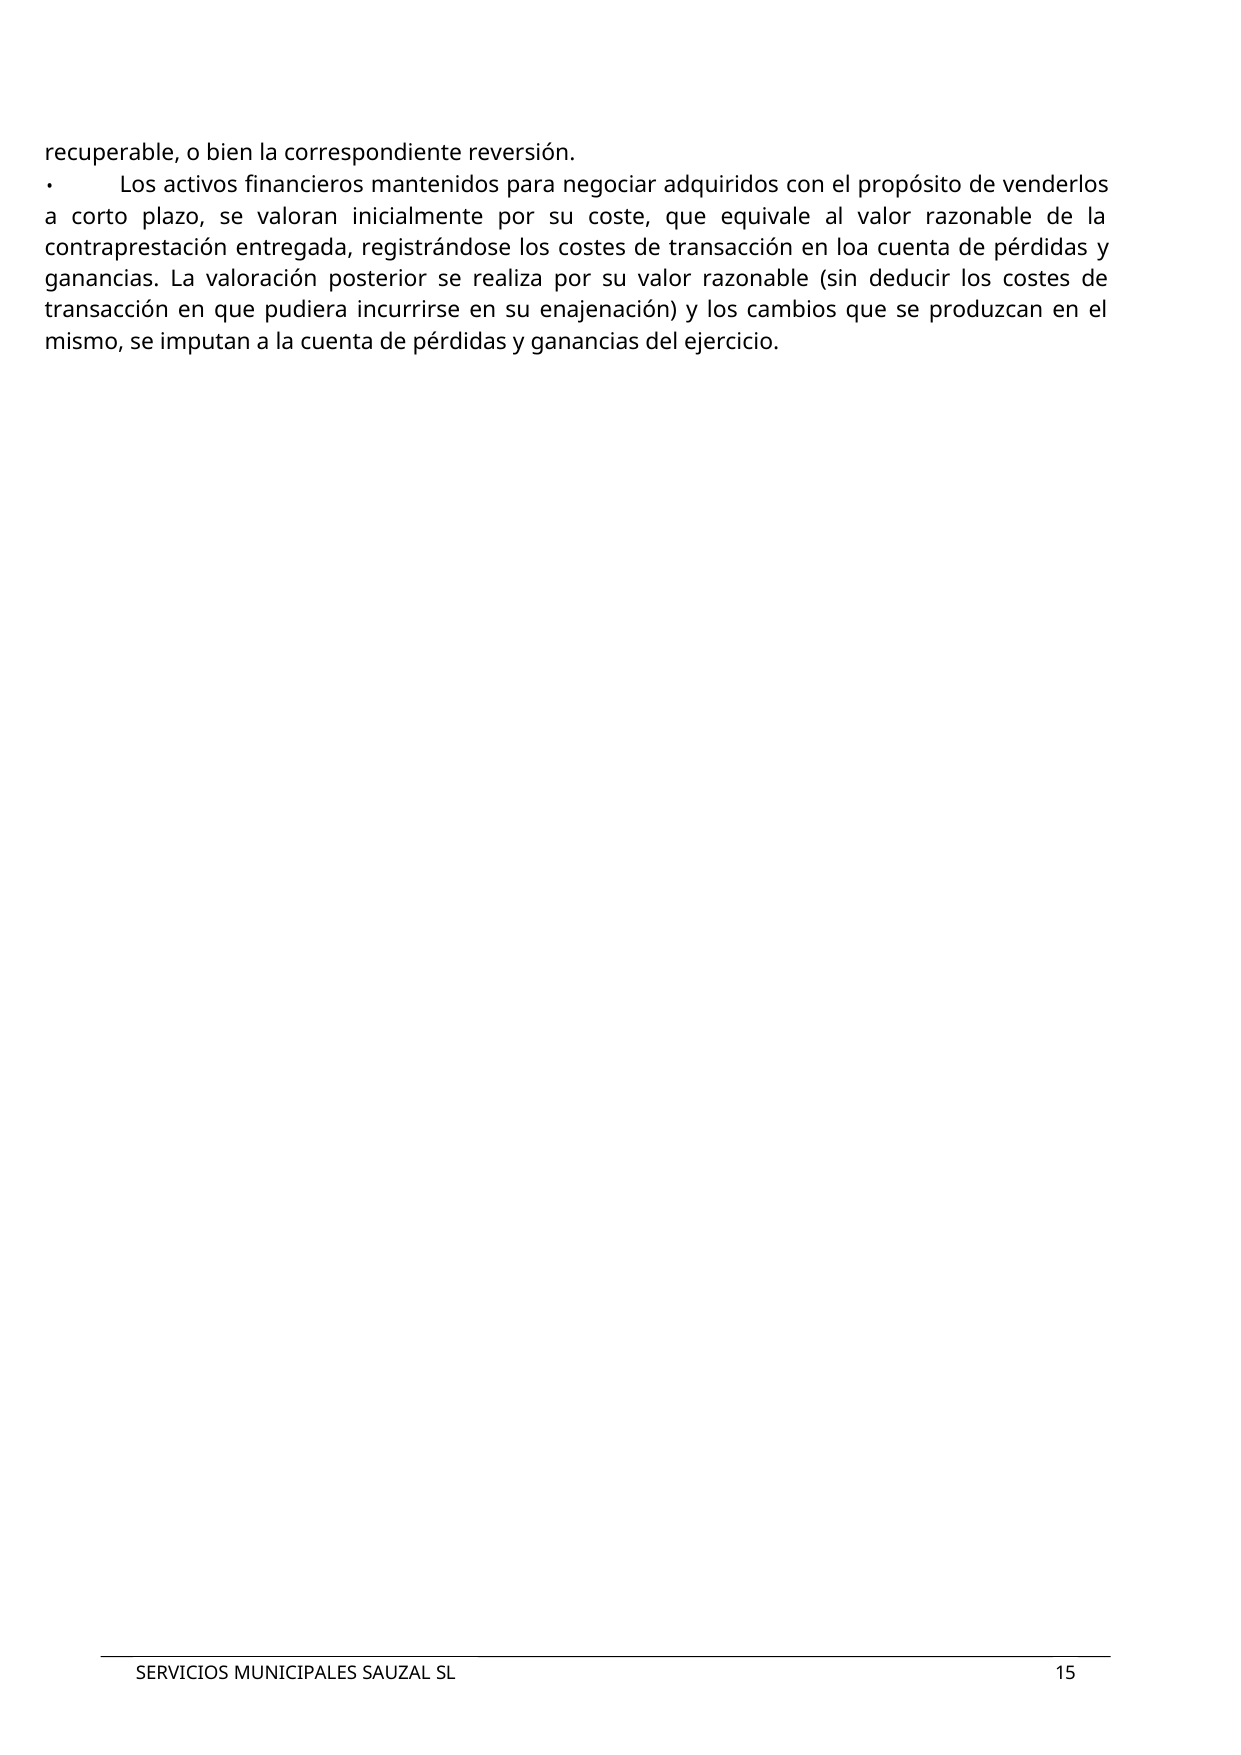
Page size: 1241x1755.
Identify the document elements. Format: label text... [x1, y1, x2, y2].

list recuperable, o bien la correspondiente reversión. [44, 135, 1109, 167]
list Los activos financieros mantenidos para negociar adquiridos con el propósito de venderlos a corto plazo, se valoran inicialmente por su coste, que equivale al valor razonable de la contraprestación entregada, registrándose los costes de transacción en loa cuenta de pérdidas y ganancias. La valoración posterior se realiza por su valor razonable (sin deducir los costes de transacción en que pudiera incurrirse en su enajenación) y los cambios que se produzcan en el mismo, se imputan a la cuenta de pérdidas y ganancias del ejercicio. [44, 168, 1109, 356]
